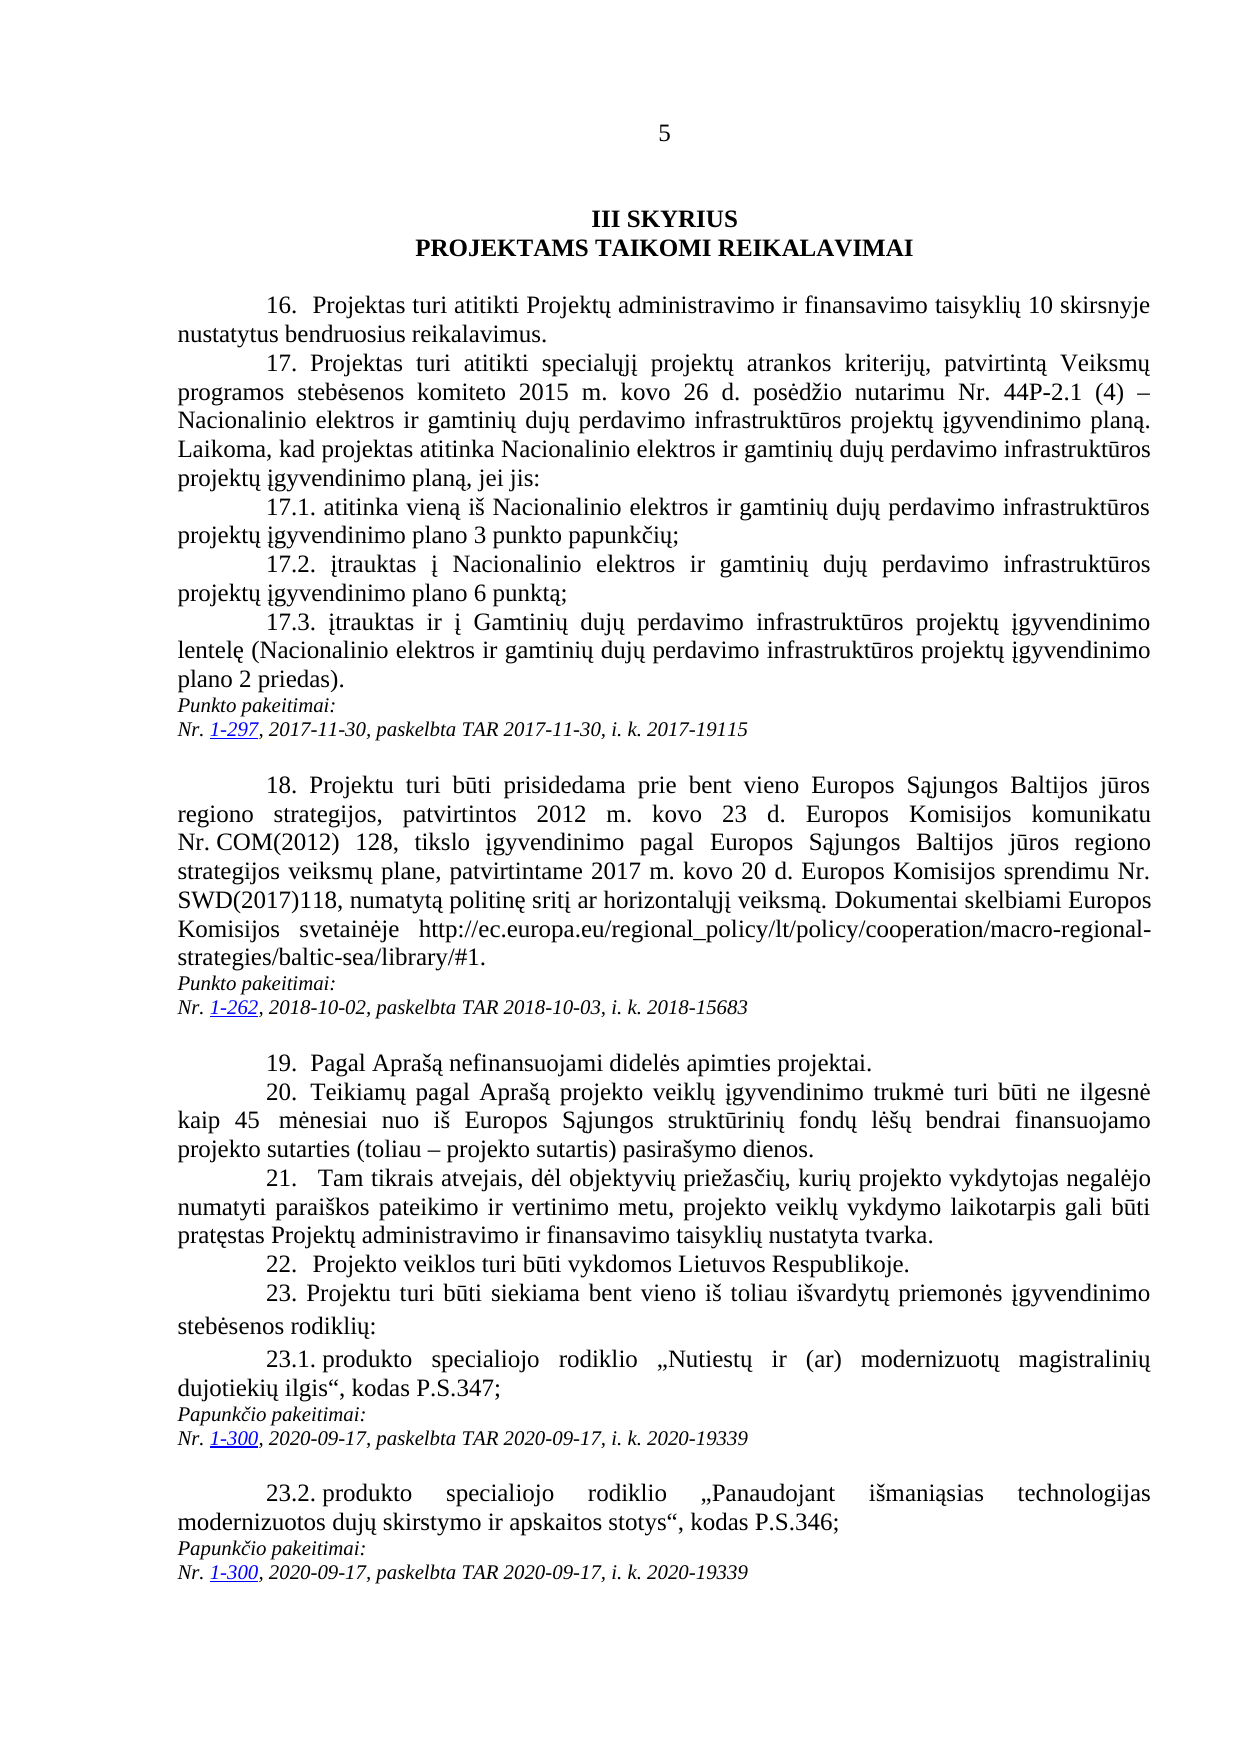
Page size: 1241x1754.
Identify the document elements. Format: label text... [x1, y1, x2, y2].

text 18. Projektu turi būti prisidedama prie bent vieno Europos Sąjungos Baltijos jūros regiono strategijos, patvirtintos 2012 m. kovo 23 d. Europos Komisijos komunikatu Nr. COM(2012) 128, tikslo įgyvendinimo pagal Europos Sąjungos Baltijos jūros regiono strategijos veiksmų plane, patvirtintame 2017 m. kovo 20 d. Europos Komisijos sprendimu Nr. SWD(2017)118, numatytą politinę sritį ar horizontalųjį veiksmą. Dokumentai skelbiami Europos Komisijos svetainėje http://ec.europa.eu/regional_policy/lt/policy/cooperation/macro-regional-strategies/baltic-sea/library/#1. [177, 770, 1152, 971]
text Nr. 1-297, 2017-11-30, paskelbta TAR 2017-11-30, i. k. 2017-19115 [177, 717, 1152, 741]
text 17.1. atitinka vieną iš Nacionalinio elektros ir gamtinių dujų perdavimo infrastruktūros projektų įgyvendinimo plano 3 punkto papunkčių; [177, 492, 1152, 549]
text 21. Tam tikrais atvejais, dėl objektyvių priežasčių, kurių projekto vykdytojas negalėjo numatyti paraiškos pateikimo ir vertinimo metu, projekto veiklų vykdymo laikotarpis gali būti pratęstas Projektų administravimo ir finansavimo taisyklių nustatyta tvarka. [177, 1163, 1152, 1249]
text Punkto pakeitimai: [177, 971, 1152, 995]
text 17.3. įtrauktas ir į Gamtinių dujų perdavimo infrastruktūros projektų įgyvendinimo lentelę (Nacionalinio elektros ir gamtinių dujų perdavimo infrastruktūros projektų įgyvendinimo plano 2 priedas). [177, 607, 1152, 693]
text III SKYRIUS [177, 204, 1152, 233]
text 17. Projektas turi atitikti specialųjį projektų atrankos kriterijų, patvirtintą Veiksmų programos stebėsenos komiteto 2015 m. kovo 26 d. posėdžio nutarimu Nr. 44P-2.1 (4) – Nacionalinio elektros ir gamtinių dujų perdavimo infrastruktūros projektų įgyvendinimo planą. Laikoma, kad projektas atitinka Nacionalinio elektros ir gamtinių dujų perdavimo infrastruktūros projektų įgyvendinimo planą, jei jis: [177, 348, 1152, 492]
text 23.1. produkto specialiojo rodiklio „Nutiestų ir (ar) modernizuotų magistralinių dujotiekių ilgis“, kodas P.S.347; [177, 1344, 1152, 1402]
text 23.2. produkto specialiojo rodiklio „Panaudojant išmaniąsias technologijas modernizuotos dujų skirstymo ir apskaitos stotys“, kodas P.S.346; [177, 1478, 1152, 1536]
text Papunkčio pakeitimai: [177, 1402, 1152, 1426]
text Nr. 1-300, 2020-09-17, paskelbta TAR 2020-09-17, i. k. 2020-19339 [177, 1560, 1152, 1584]
text 23. Projektu turi būti siekiama bent vieno iš toliau išvardytų priemonės įgyvendinimo stebėsenos rodiklių: [177, 1278, 1152, 1340]
text 22. Projekto veiklos turi būti vykdomos Lietuvos Respublikoje. [177, 1249, 1152, 1278]
text 20. Teikiamų pagal Aprašą projekto veiklų įgyvendinimo trukmė turi būti ne ilgesnė kaip 45 mėnesiai nuo iš Europos Sąjungos struktūrinių fondų lėšų bendrai finansuojamo projekto sutarties (toliau – projekto sutartis) pasirašymo dienos. [177, 1077, 1152, 1163]
text Punkto pakeitimai: [177, 693, 1152, 717]
text PROJEKTAMS TAIKOMI REIKALAVIMAI [177, 233, 1152, 262]
text 17.2. įtrauktas į Nacionalinio elektros ir gamtinių dujų perdavimo infrastruktūros projektų įgyvendinimo plano 6 punktą; [177, 549, 1152, 607]
text 19. Pagal Aprašą nefinansuojami didelės apimties projektai. [177, 1048, 1152, 1077]
text 16. Projektas turi atitikti Projektų administravimo ir finansavimo taisyklių 10 skirsnyje nustatytus bendruosius reikalavimus. [177, 291, 1152, 348]
text Papunkčio pakeitimai: [177, 1536, 1152, 1560]
text Nr. 1-300, 2020-09-17, paskelbta TAR 2020-09-17, i. k. 2020-19339 [177, 1426, 1152, 1450]
text Nr. 1-262, 2018-10-02, paskelbta TAR 2018-10-03, i. k. 2018-15683 [177, 995, 1152, 1019]
